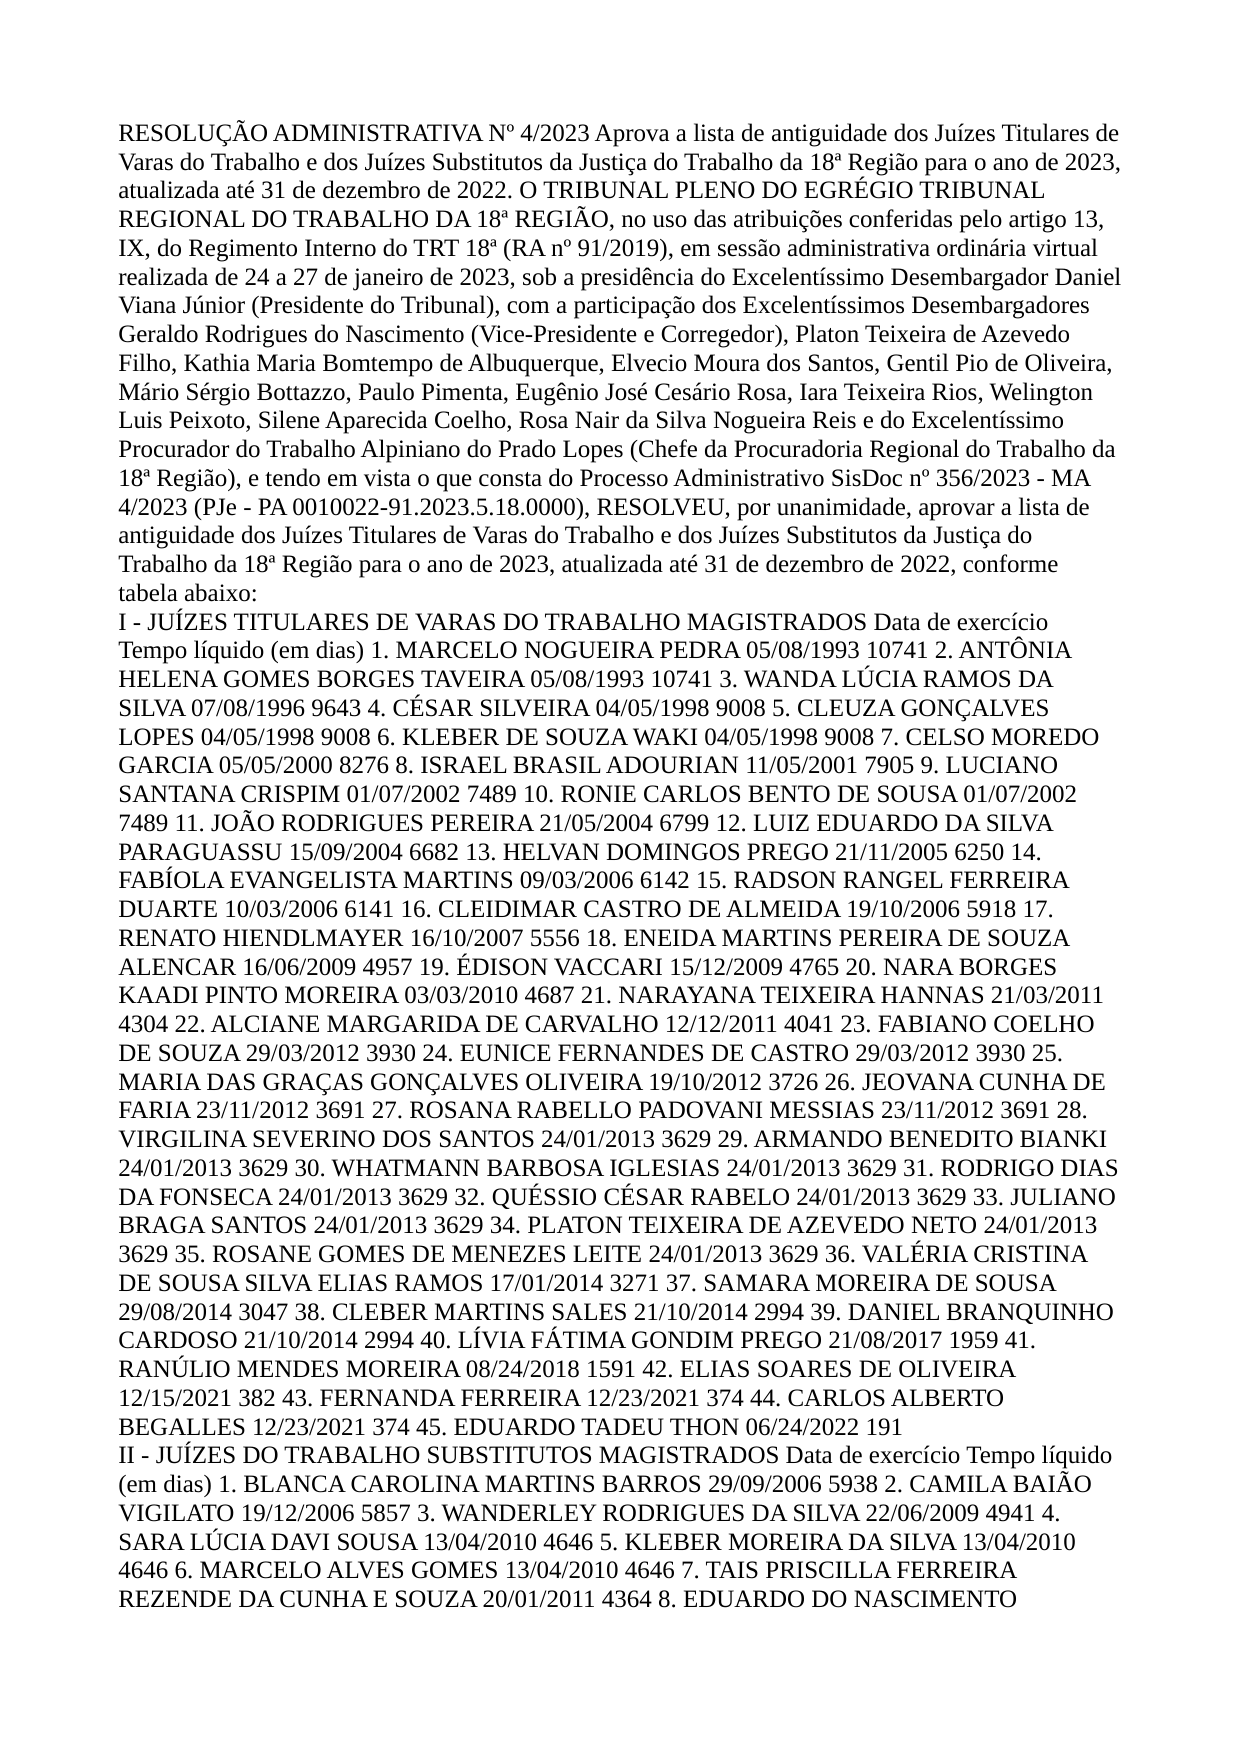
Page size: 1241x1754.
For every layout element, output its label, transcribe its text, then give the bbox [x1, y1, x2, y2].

text II - JUÍZES DO TRABALHO SUBSTITUTOS MAGISTRADOS Data de exercício Tempo líquido (em dias) 1. BLANCA CAROLINA MARTINS BARROS 29/09/2006 5938 2. CAMILA BAIÃO VIGILATO 19/12/2006 5857 3. WANDERLEY RODRIGUES DA SILVA 22/06/2009 4941 4. SARA LÚCIA DAVI SOUSA 13/04/2010 4646 5. KLEBER MOREIRA DA SILVA 13/04/2010 4646 6. MARCELO ALVES GOMES 13/04/2010 4646 7. TAIS PRISCILLA FERREIRA REZENDE DA CUNHA E SOUZA 20/01/2011 4364 8. EDUARDO DO NASCIMENTO [118, 1441, 1122, 1613]
text RESOLUÇÃO ADMINISTRATIVA Nº 4/2023 Aprova a lista de antiguidade dos Juízes Titulares de Varas do Trabalho e dos Juízes Substitutos da Justiça do Trabalho da 18ª Região para o ano de 2023, atualizada até 31 de dezembro de 2022. O TRIBUNAL PLENO DO EGRÉGIO TRIBUNAL REGIONAL DO TRABALHO DA 18ª REGIÃO, no uso das atribuições conferidas pelo artigo 13, IX, do Regimento Interno do TRT 18ª (RA nº 91/2019), em sessão administrativa ordinária virtual realizada de 24 a 27 de janeiro de 2023, sob a presidência do Excelentíssimo Desembargador Daniel Viana Júnior (Presidente do Tribunal), com a participação dos Excelentíssimos Desembargadores Geraldo Rodrigues do Nascimento (Vice-Presidente e Corregedor), Platon Teixeira de Azevedo Filho, Kathia Maria Bomtempo de Albuquerque, Elvecio Moura dos Santos, Gentil Pio de Oliveira, Mário Sérgio Bottazzo, Paulo Pimenta, Eugênio José Cesário Rosa, Iara Teixeira Rios, Welington Luis Peixoto, Silene Aparecida Coelho, Rosa Nair da Silva Nogueira Reis e do Excelentíssimo Procurador do Trabalho Alpiniano do Prado Lopes (Chefe da Procuradoria Regional do Trabalho da 18ª Região), e tendo em vista o que consta do Processo Administrativo SisDoc nº 356/2023 - MA 4/2023 (PJe - PA 0010022-91.2023.5.18.0000), RESOLVEU, por unanimidade, aprovar a lista de antiguidade dos Juízes Titulares de Varas do Trabalho e dos Juízes Substitutos da Justiça do Trabalho da 18ª Região para o ano de 2023, atualizada até 31 de dezembro de 2022, conforme tabela abaixo: [118, 118, 1122, 607]
text I - JUÍZES TITULARES DE VARAS DO TRABALHO MAGISTRADOS Data de exercício Tempo líquido (em dias) 1. MARCELO NOGUEIRA PEDRA 05/08/1993 10741 2. ANTÔNIA HELENA GOMES BORGES TAVEIRA 05/08/1993 10741 3. WANDA LÚCIA RAMOS DA SILVA 07/08/1996 9643 4. CÉSAR SILVEIRA 04/05/1998 9008 5. CLEUZA GONÇALVES LOPES 04/05/1998 9008 6. KLEBER DE SOUZA WAKI 04/05/1998 9008 7. CELSO MOREDO GARCIA 05/05/2000 8276 8. ISRAEL BRASIL ADOURIAN 11/05/2001 7905 9. LUCIANO SANTANA CRISPIM 01/07/2002 7489 10. RONIE CARLOS BENTO DE SOUSA 01/07/2002 7489 11. JOÃO RODRIGUES PEREIRA 21/05/2004 6799 12. LUIZ EDUARDO DA SILVA PARAGUASSU 15/09/2004 6682 13. HELVAN DOMINGOS PREGO 21/11/2005 6250 14. FABÍOLA EVANGELISTA MARTINS 09/03/2006 6142 15. RADSON RANGEL FERREIRA DUARTE 10/03/2006 6141 16. CLEIDIMAR CASTRO DE ALMEIDA 19/10/2006 5918 17. RENATO HIENDLMAYER 16/10/2007 5556 18. ENEIDA MARTINS PEREIRA DE SOUZA ALENCAR 16/06/2009 4957 19. ÉDISON VACCARI 15/12/2009 4765 20. NARA BORGES KAADI PINTO MOREIRA 03/03/2010 4687 21. NARAYANA TEIXEIRA HANNAS 21/03/2011 4304 22. ALCIANE MARGARIDA DE CARVALHO 12/12/2011 4041 23. FABIANO COELHO DE SOUZA 29/03/2012 3930 24. EUNICE FERNANDES DE CASTRO 29/03/2012 3930 25. MARIA DAS GRAÇAS GONÇALVES OLIVEIRA 19/10/2012 3726 26. JEOVANA CUNHA DE FARIA 23/11/2012 3691 27. ROSANA RABELLO PADOVANI MESSIAS 23/11/2012 3691 28. VIRGILINA SEVERINO DOS SANTOS 24/01/2013 3629 29. ARMANDO BENEDITO BIANKI 24/01/2013 3629 30. WHATMANN BARBOSA IGLESIAS 24/01/2013 3629 31. RODRIGO DIAS DA FONSECA 24/01/2013 3629 32. QUÉSSIO CÉSAR RABELO 24/01/2013 3629 33. JULIANO BRAGA SANTOS 24/01/2013 3629 34. PLATON TEIXEIRA DE AZEVEDO NETO 24/01/2013 3629 35. ROSANE GOMES DE MENEZES LEITE 24/01/2013 3629 36. VALÉRIA CRISTINA DE SOUSA SILVA ELIAS RAMOS 17/01/2014 3271 37. SAMARA MOREIRA DE SOUSA 29/08/2014 3047 38. CLEBER MARTINS SALES 21/10/2014 2994 39. DANIEL BRANQUINHO CARDOSO 21/10/2014 2994 40. LÍVIA FÁTIMA GONDIM PREGO 21/08/2017 1959 41. RANÚLIO MENDES MOREIRA 08/24/2018 1591 42. ELIAS SOARES DE OLIVEIRA 12/15/2021 382 43. FERNANDA FERREIRA 12/23/2021 374 44. CARLOS ALBERTO BEGALLES 12/23/2021 374 45. EDUARDO TADEU THON 06/24/2022 191 [118, 607, 1122, 1441]
